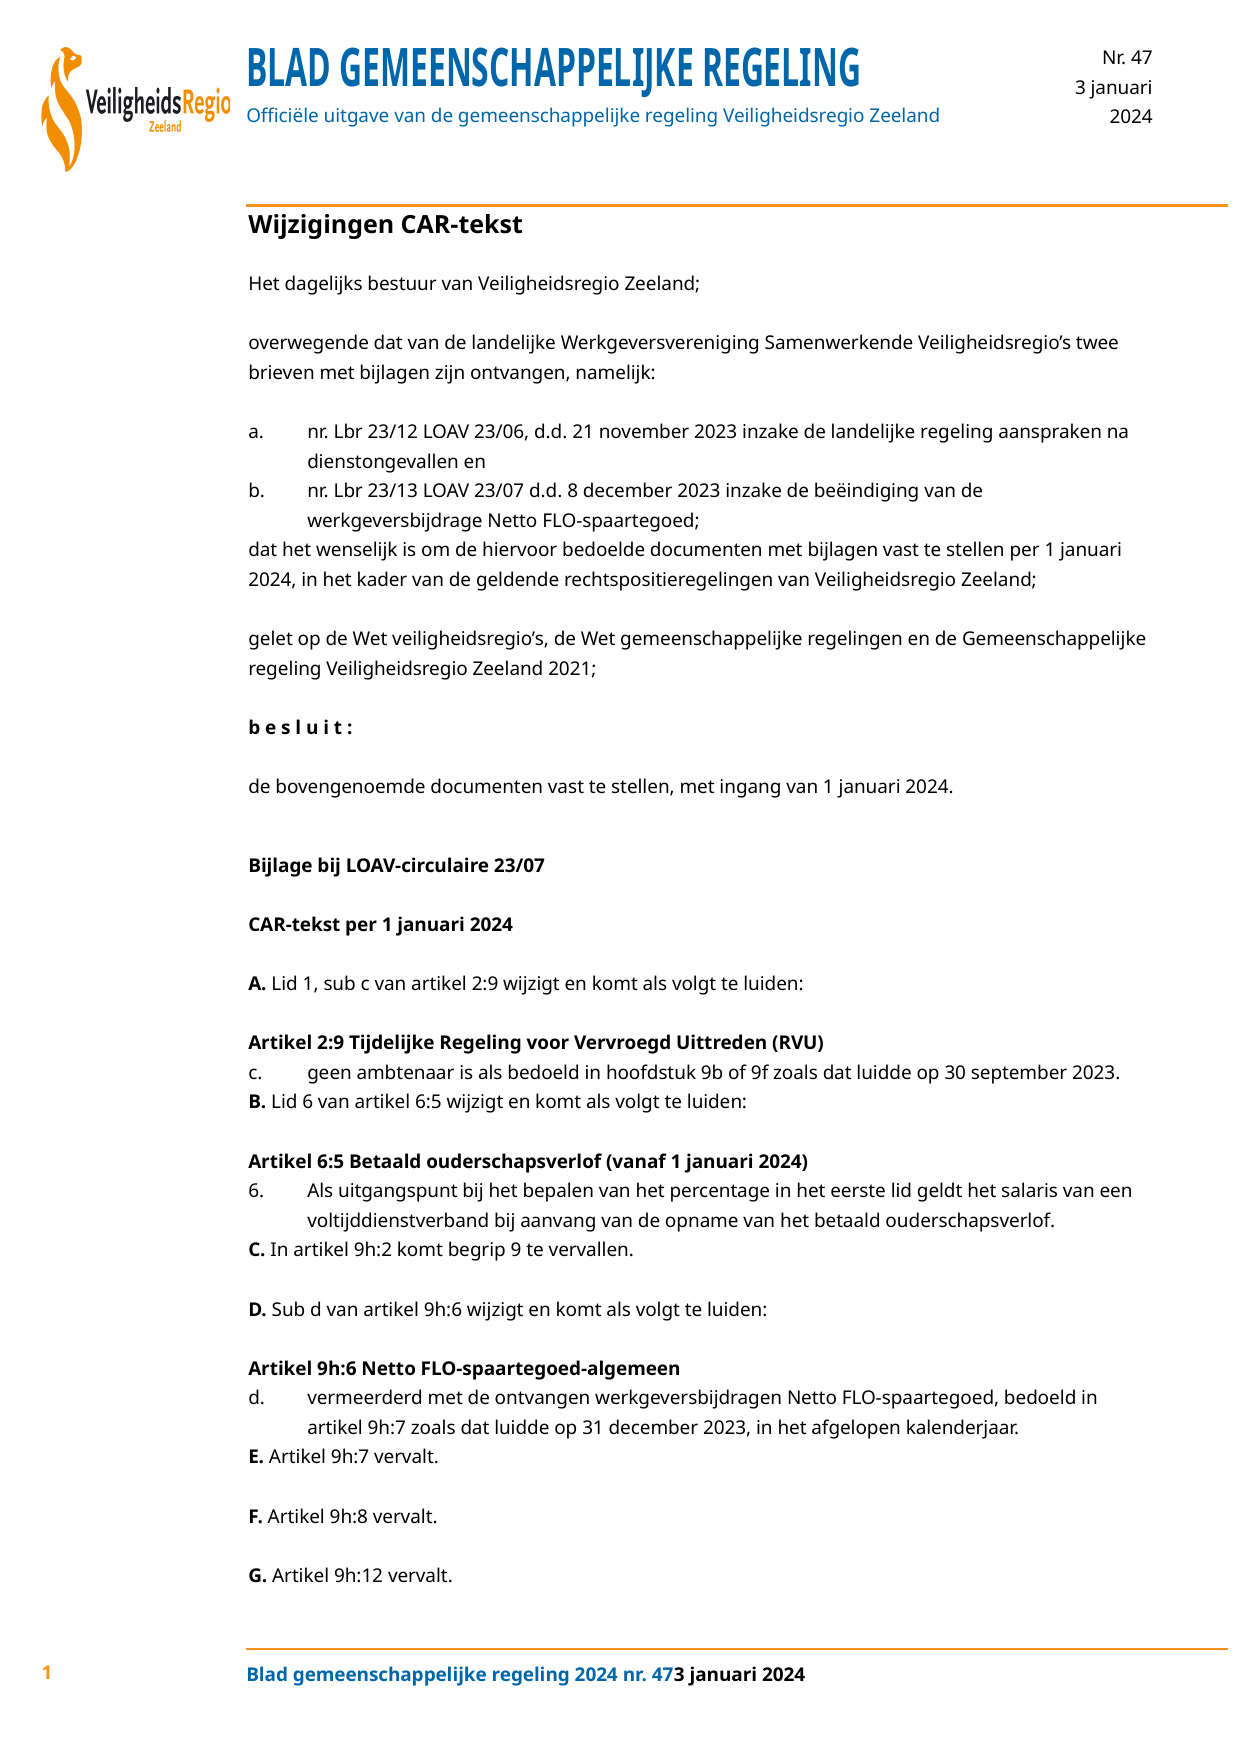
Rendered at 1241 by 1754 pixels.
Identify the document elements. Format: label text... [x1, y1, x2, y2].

text gelet op de Wet veiligheidsregio’s, de Wet gemeenschappelijke regelingen en de Gemeenschappelijke regeling Veiligheidsregio Zeeland 2021; [248, 625, 1152, 681]
text Artikel 2:9 Tijdelijke Regeling voor Vervroegd Uittreden (RVU) [248, 1029, 1152, 1055]
text Het dagelijks bestuur van Veiligheidsregio Zeeland; [248, 270, 1152, 296]
list nr. Lbr 23/12 LOAV 23/06, d.d. 21 november 2023 inzake de landelijke regeling aanspraken na dienstongevallen en [248, 418, 1152, 473]
text B. Lid 6 van artikel 6:5 wijzigt en komt als volgt te luiden: [248, 1089, 1152, 1114]
text CAR-tekst per 1 januari 2024 [248, 911, 1152, 937]
list vermeerderd met de ontvangen werkgeversbijdragen Netto FLO-spaartegoed, bedoeld in artikel 9h:7 zoals dat luidde op 31 december 2023, in het afgelopen kalenderjaar. [248, 1384, 1152, 1440]
text G. Artikel 9h:12 vervalt. [248, 1562, 1152, 1588]
text Artikel 9h:6 Netto FLO-spaartegoed-algemeen [248, 1355, 1152, 1381]
text A. Lid 1, sub c van artikel 2:9 wijzigt en komt als volgt te luiden: [248, 970, 1152, 996]
list Als uitgangspunt bij het bepalen van het percentage in het eerste lid geldt het salaris van een voltijddienstverband bij aanvang van de opname van het betaald ouderschapsverlof. [248, 1177, 1152, 1233]
list nr. Lbr 23/13 LOAV 23/07 d.d. 8 december 2023 inzake de beëindiging van de werkgeversbijdrage Netto FLO-spaartegoed; [248, 477, 1152, 533]
picture [41, 47, 231, 172]
text overwegende dat van de landelijke Werkgeversvereniging Samenwerkende Veiligheidsregio’s twee brieven met bijlagen zijn ontvangen, namelijk: [248, 329, 1152, 385]
text D. Sub d van artikel 9h:6 wijzigt en komt als volgt te luiden: [248, 1296, 1152, 1322]
text Bijlage bij LOAV-circulaire 23/07 [248, 852, 1152, 878]
text de bovengenoemde documenten vast te stellen, met ingang van 1 januari 2024. [248, 773, 1152, 799]
list geen ambtenaar is als bedoeld in hoofdstuk 9b of 9f zoals dat luidde op 30 september 2023. [248, 1059, 1152, 1085]
text Artikel 6:5 Betaald ouderschapsverlof (vanaf 1 januari 2024) [248, 1148, 1152, 1174]
text E. Artikel 9h:7 vervalt. [248, 1444, 1152, 1469]
text Wijzigingen CAR-tekst [248, 207, 1152, 241]
text C. In artikel 9h:2 komt begrip 9 te vervallen. [248, 1237, 1152, 1262]
text b e s l u i t : [248, 714, 1152, 740]
text dat het wenselijk is om de hiervoor bedoelde documenten met bijlagen vast te stellen per 1 januari 2024, in het kader van de geldende rechtspositieregelingen van Veiligheidsregio Zeeland; [248, 537, 1152, 592]
text F. Artikel 9h:8 vervalt. [248, 1503, 1152, 1529]
